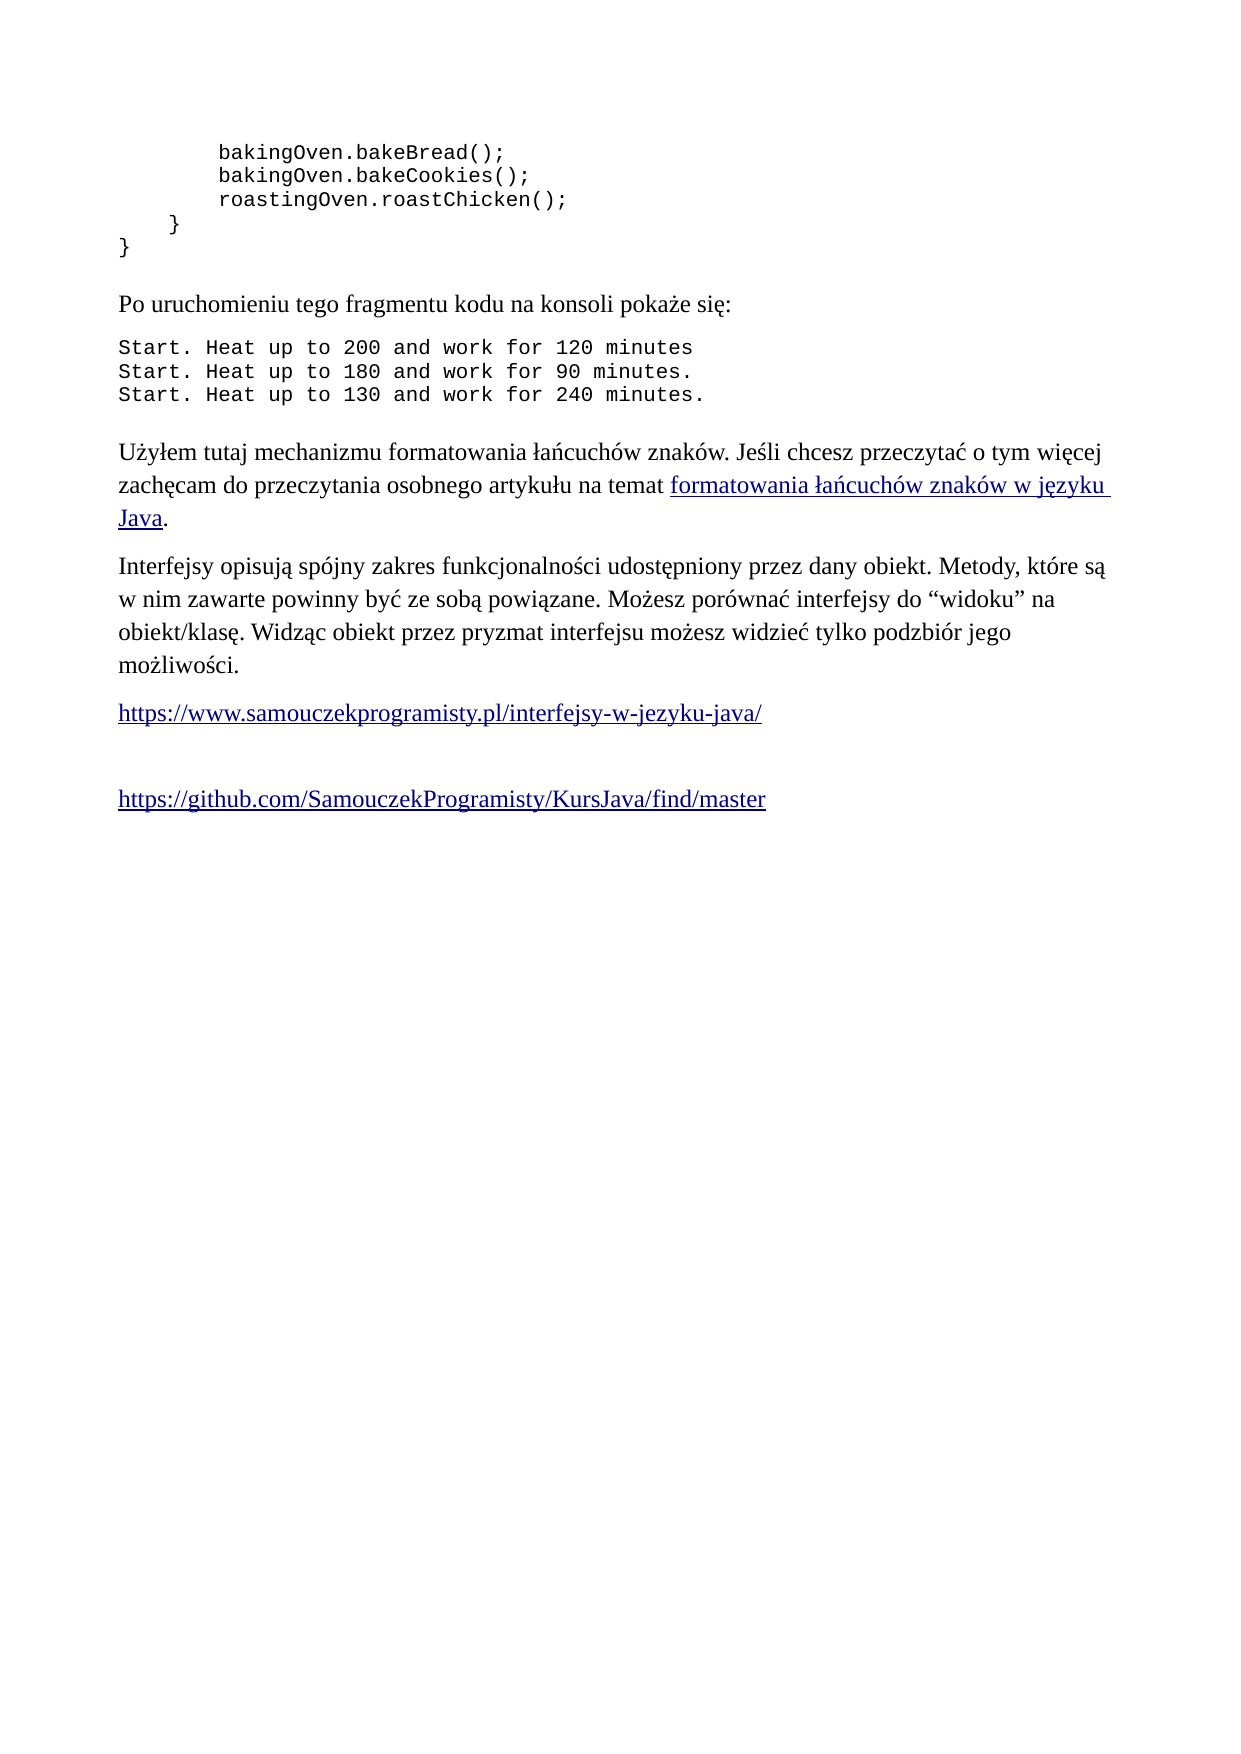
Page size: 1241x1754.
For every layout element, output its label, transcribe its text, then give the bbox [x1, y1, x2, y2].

text Start. Heat up to 200 and work for 120 minutes [118, 337, 1122, 361]
text Start. Heat up to 130 and work for 240 minutes. [118, 384, 1122, 408]
text https://www.samouczekprogramisty.pl/interfejsy-w-jezyku-java/ [118, 698, 1122, 727]
text Interfejsy opisują spójny zakres funkcjonalności udostępniony przez dany obiekt. Metody, które są w nim zawarte powinny być ze sobą powiązane. Możesz porównać interfejsy do “widoku” na obiekt/klasę. Widząc obiekt przez pryzmat interfejsu możesz widzieć tylko podzbiór jego możliwości. [118, 551, 1122, 679]
text Po uruchomieniu tego fragmentu kodu na konsoli pokaże się: [118, 289, 1122, 318]
text https://github.com/SamouczekProgramisty/KursJava/find/master [118, 784, 1122, 813]
text roastingOven.roastChicken(); [118, 189, 1122, 213]
text Użyłem tutaj mechanizmu formatowania łańcuchów znaków. Jeśli chcesz przeczytać o tym więcej zachęcam do przeczytania osobnego artykułu na temat formatowania łańcuchów znaków w języku Java. [118, 437, 1122, 532]
text } [118, 213, 1122, 236]
text } [118, 236, 1122, 260]
text bakingOven.bakeBread(); [118, 142, 1122, 165]
text Start. Heat up to 180 and work for 90 minutes. [118, 361, 1122, 384]
text bakingOven.bakeCookies(); [118, 165, 1122, 189]
